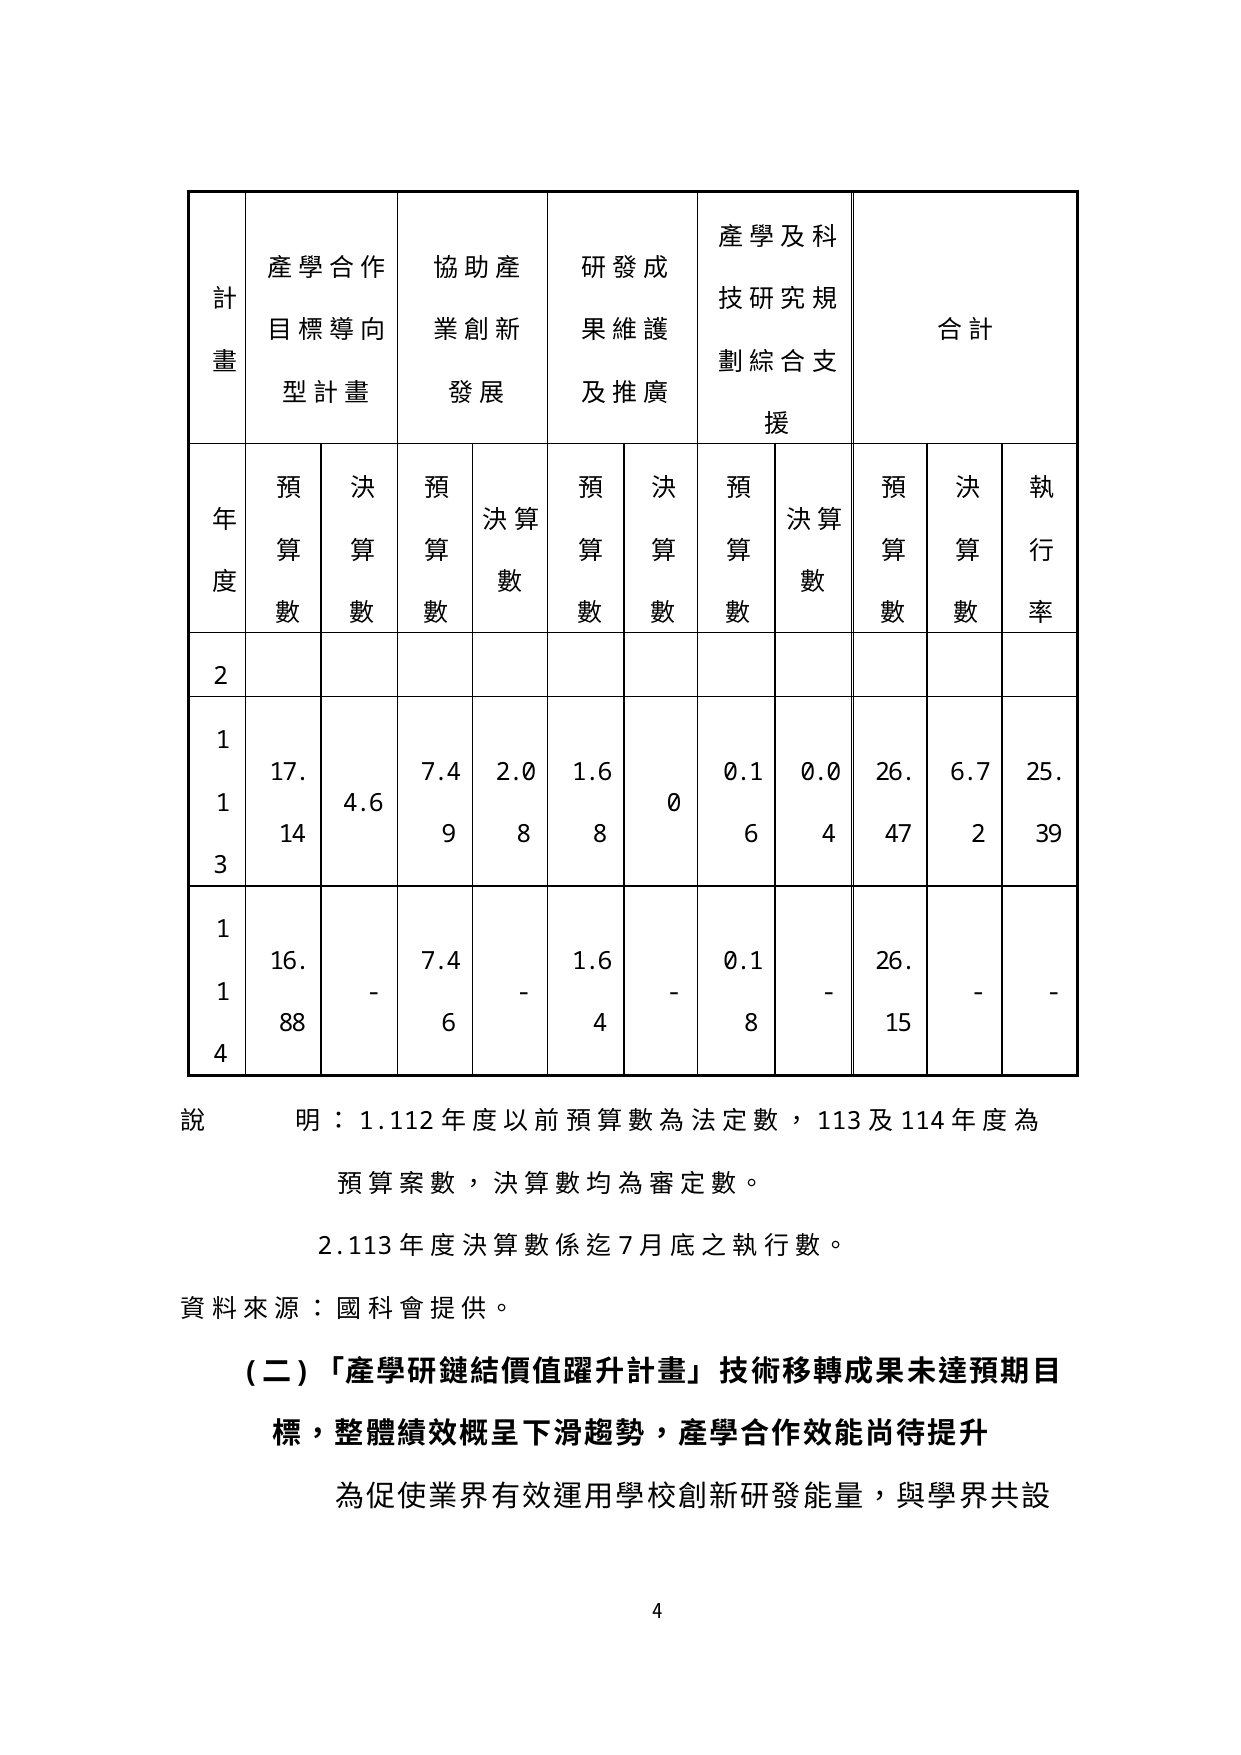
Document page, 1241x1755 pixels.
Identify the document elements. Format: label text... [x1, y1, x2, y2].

table_cell [625, 633, 697, 696]
table_cell 年度 [190, 444, 245, 632]
table_cell [548, 633, 623, 696]
table_cell 2.08 [473, 697, 547, 885]
table_cell 1.64 [548, 887, 623, 1074]
table_cell 26.15 [854, 887, 926, 1074]
table_cell - [928, 887, 1001, 1074]
table_cell 決算數 [322, 444, 397, 632]
table_cell - [1003, 887, 1076, 1074]
text (二)「產學研鏈結價值躍升計畫」技術移轉成果未達預期目標，整體績效概呈下滑趨勢，產學合作效能尚待提升 [236, 1327, 1063, 1452]
table_cell 7.46 [398, 887, 472, 1074]
table_header 合計 [854, 193, 1076, 443]
table_cell [698, 633, 774, 696]
text 資料來源：國科會提供。 [177, 1264, 1063, 1327]
table_cell 1.68 [548, 697, 623, 885]
table_cell 0.18 [698, 887, 774, 1074]
table_cell 26.47 [854, 697, 926, 885]
table_cell [776, 633, 851, 696]
table_cell [322, 633, 397, 696]
table_header 研發成果維護及推廣 [548, 193, 697, 443]
table_cell 決算數 [473, 444, 547, 632]
table_header 產學及科技研究規劃綜合支援 [698, 193, 851, 443]
table_header 計畫 [190, 193, 245, 443]
table_cell 預算數 [854, 444, 926, 632]
table_cell 113 [190, 697, 245, 885]
table_cell 114 [190, 887, 245, 1074]
table_cell [854, 633, 926, 696]
table_cell 預算數 [698, 444, 774, 632]
table_cell 預算數 [246, 444, 320, 632]
table_cell 執行率 [1003, 444, 1076, 632]
table_cell 17.14 [246, 697, 320, 885]
table_cell - [625, 887, 697, 1074]
table_cell [928, 633, 1001, 696]
table_cell 16.88 [246, 887, 320, 1074]
text 為促使業界有效運用學校創新研發能量，與學界共設 [266, 1452, 1063, 1514]
table_cell - [322, 887, 397, 1074]
text 說 明：1.112年度以前預算數為法定數，113及114年度為預算案數，決算數均為審定數。 [177, 1077, 1063, 1202]
table_cell 決算數 [625, 444, 697, 632]
table_cell 25.39 [1003, 697, 1076, 885]
table_cell 4.6 [322, 697, 397, 885]
table_header 協助產業創新發展 [398, 193, 547, 443]
table_cell 2 [190, 633, 245, 696]
table_cell 決算數 [776, 444, 851, 632]
table_cell - [473, 887, 547, 1074]
table_cell - [776, 887, 851, 1074]
table_cell 6.72 [928, 697, 1001, 885]
table_cell 預算數 [398, 444, 472, 632]
table_cell [246, 633, 320, 696]
table_cell [1003, 633, 1076, 696]
table_cell 預算數 [548, 444, 623, 632]
table_header 產學合作目標導向型計畫 [246, 193, 397, 443]
table_cell 7.49 [398, 697, 472, 885]
table_cell [473, 633, 547, 696]
table_cell 0.16 [698, 697, 774, 885]
table_cell [398, 633, 472, 696]
table_cell 0 [625, 697, 697, 885]
text 2.113年度決算數係迄7月底之執行數。 [304, 1202, 1063, 1264]
table_cell 決算數 [928, 444, 1001, 632]
table_cell 0.04 [776, 697, 851, 885]
